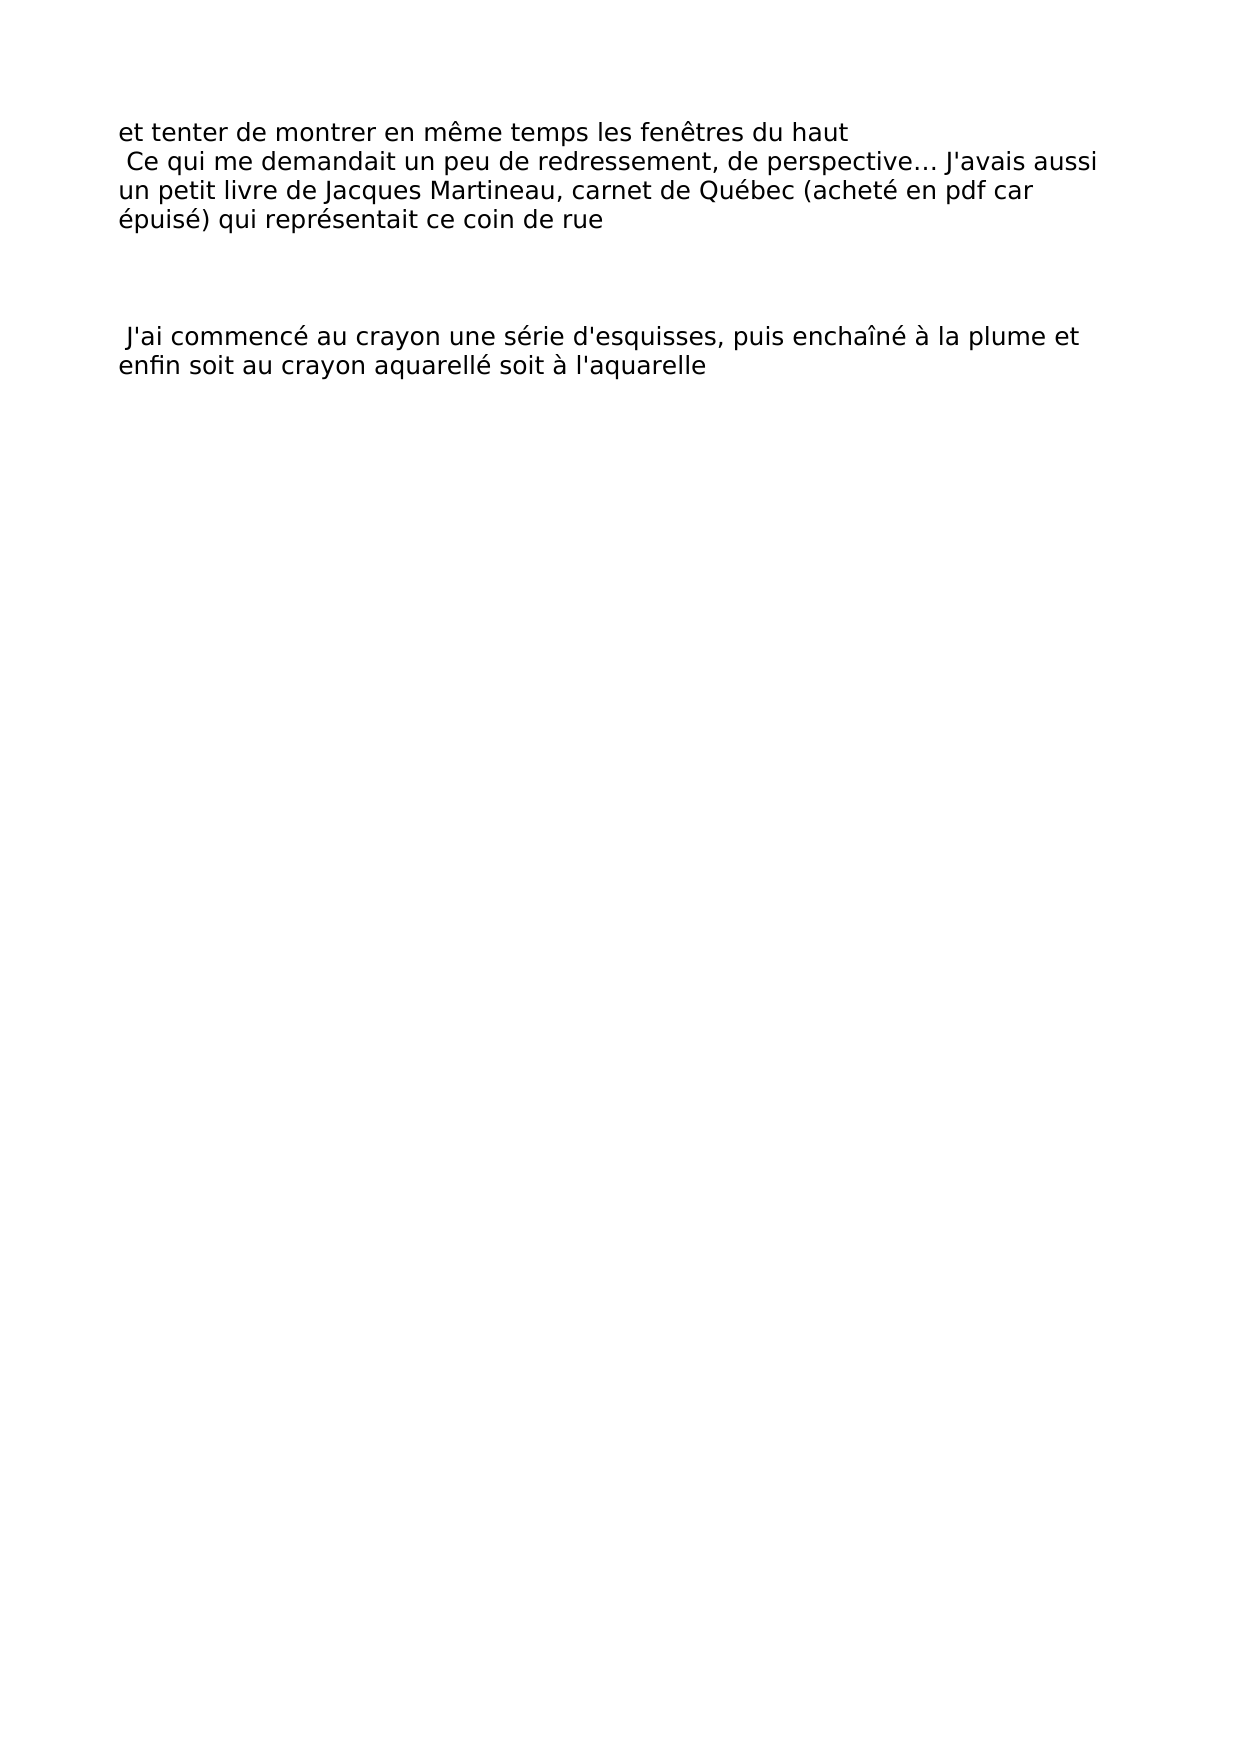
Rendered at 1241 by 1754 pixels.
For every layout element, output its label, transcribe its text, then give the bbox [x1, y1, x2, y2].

text et tenter de montrer en même temps les fenêtres du haut Ce qui me demandait un peu de redressement, de perspective… J'avais aussi un petit livre de Jacques Martineau, carnet de Québec (acheté en pdf car épuisé) qui représentait ce coin de rue J'ai commencé au crayon une série d'esquisses, puis enchaîné à la plume et enfin soit au crayon aquarellé soit à l'aquarelle [118, 118, 1122, 381]
